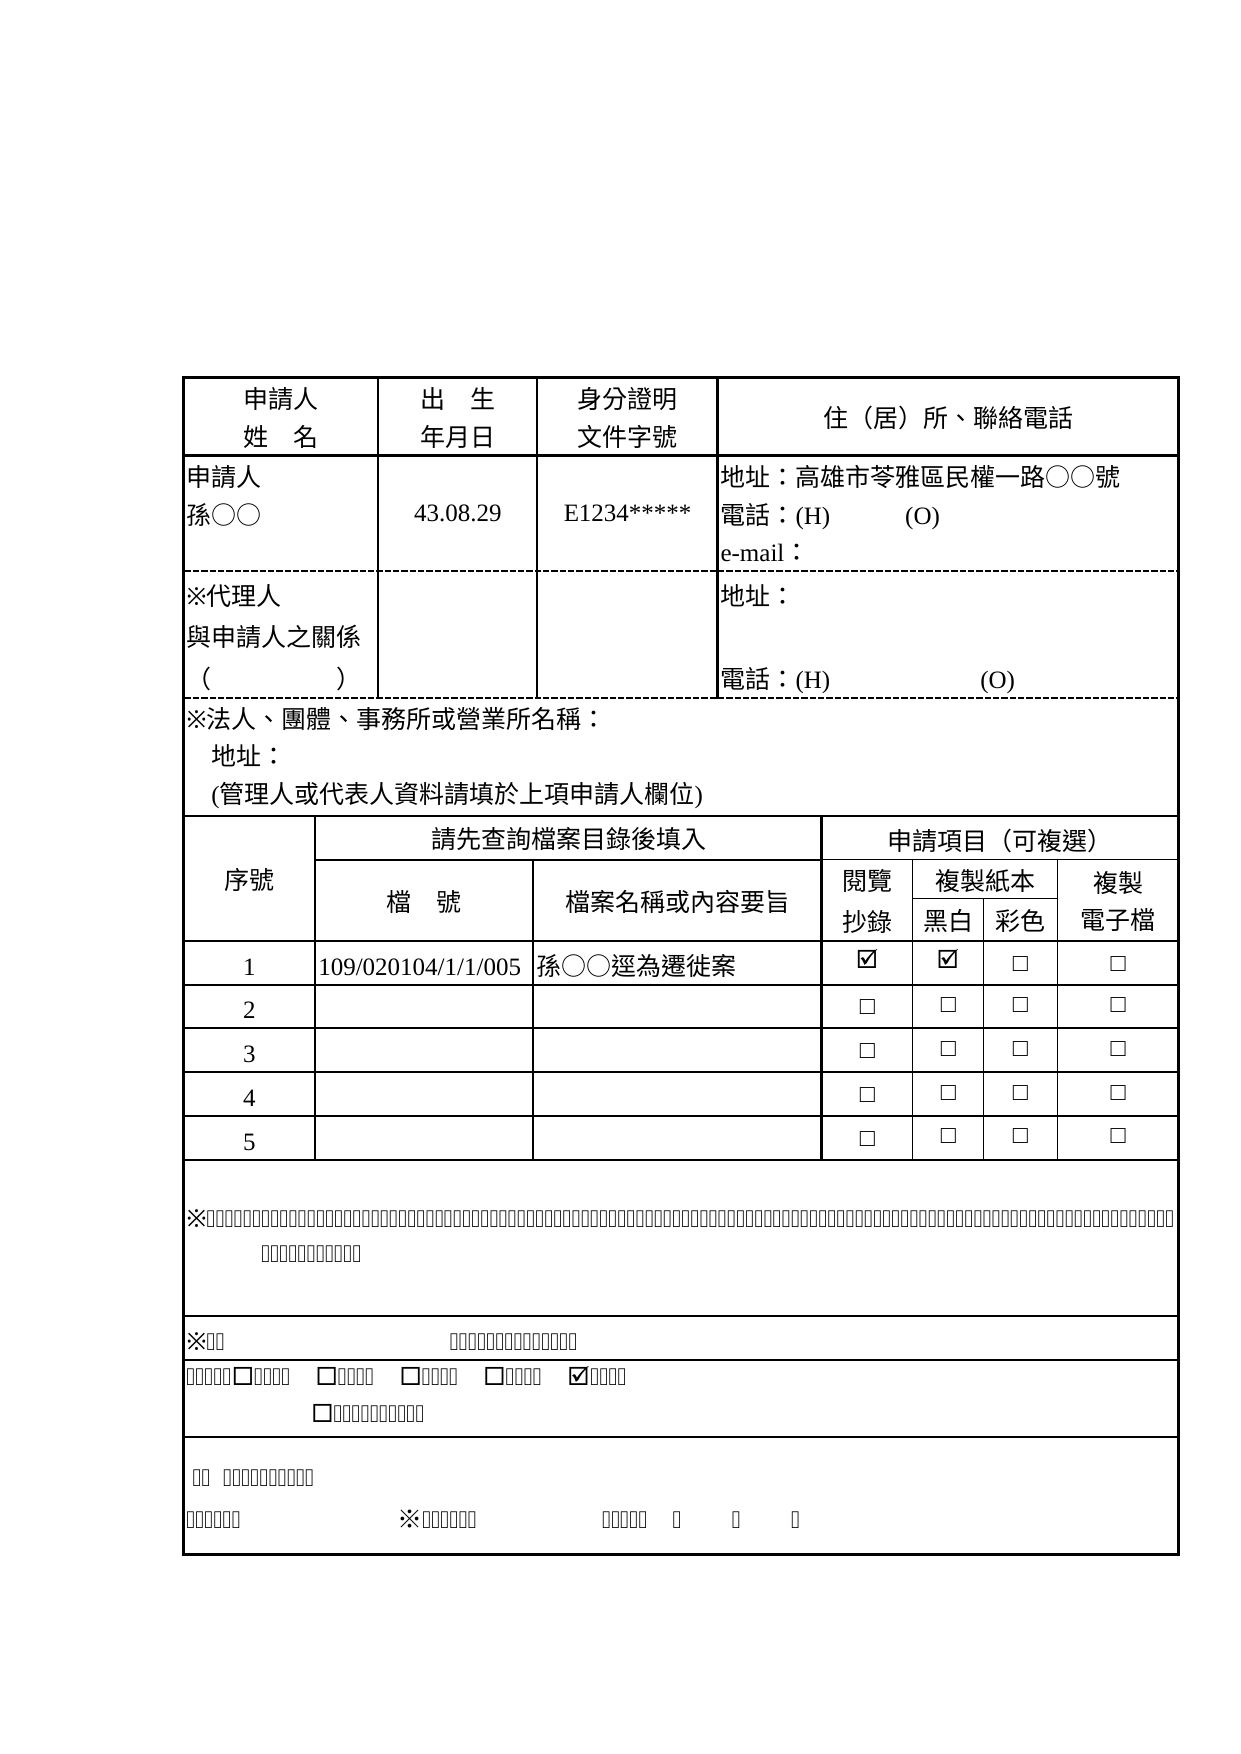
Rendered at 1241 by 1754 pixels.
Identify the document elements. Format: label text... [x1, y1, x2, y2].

table_cell ※代理人 與申請人之關係 （ ） [185, 570, 377, 697]
table_cell 彩色 [984, 899, 1057, 940]
table_cell 請先查詢檔案目錄後填入 [316, 817, 820, 858]
table_cell 2 [185, 986, 314, 1027]
table_cell 孫○○逕為遷徙案 [534, 942, 820, 983]
table_cell □ [984, 1073, 1057, 1115]
table_cell □ [984, 1117, 1057, 1158]
table_cell [316, 1073, 532, 1115]
table_cell □ [913, 1073, 983, 1115]
table_cell [534, 986, 820, 1027]
table_cell □ [984, 942, 1057, 983]
table_cell 申請人 孫○○ [185, 457, 377, 569]
table_cell □ [913, 1029, 983, 1071]
table_cell □ [1058, 986, 1177, 1027]
table_cell □ [1058, 1117, 1177, 1158]
table_cell ※法人、團體、事務所或營業所名稱： 地址： (管理人或代表人資料請填於上項申請人欄位) [185, 697, 1177, 815]
table_header 身分證明 文件字號 [538, 379, 716, 454]
table_cell 5 [185, 1117, 314, 1158]
table_cell  [823, 942, 912, 983]
table_cell □ [984, 1029, 1057, 1071]
table_header 出 生 年月日 [379, 379, 536, 454]
table_cell [538, 570, 716, 697]
table_cell 109/020104/1/1/005 [316, 942, 532, 983]
table_cell □ [913, 986, 983, 1027]
table_cell E1234***** [538, 457, 716, 569]
table_cell 地址：高雄市苓雅區民權一路○○號 電話：(H) (O) e-mail： [719, 457, 1177, 569]
table_cell  [913, 942, 983, 983]
table_cell □ [1058, 1029, 1177, 1071]
table_cell □ [823, 1029, 912, 1071]
table_cell 4 [185, 1073, 314, 1115]
table_cell 3 [185, 1029, 314, 1071]
table_cell ※註：檔案應用申請，可直接利用機關檔案目錄查詢網系統產出之申請書，或下載空白申請書自行填寫，或以書面載明規定事項，如「檔號」或「檔案名稱或內容要旨」其中之一之資訊已填具，請受理申請機關秉持為民服務精神，應行協助查明並受理，毋須退件處理。 [185, 1161, 1177, 1315]
table_cell 序號 [185, 817, 314, 940]
table_header 申請人 姓 名 [185, 379, 377, 454]
table_cell 複製紙本 [913, 860, 1057, 898]
table_cell □ [823, 986, 912, 1027]
table_cell 43.08.29 [379, 457, 536, 569]
table_cell □ [823, 1117, 912, 1158]
table_cell □ [984, 986, 1057, 1027]
table_cell [316, 1029, 532, 1071]
table_cell [534, 1073, 820, 1115]
table_cell [379, 570, 536, 697]
table_cell [316, 986, 532, 1027]
table_cell 地址： 電話：(H) (O) [719, 570, 1177, 697]
table_cell 複製 電子檔 [1058, 860, 1177, 940]
table_cell 黑白 [913, 899, 983, 940]
table_cell □ [1058, 1073, 1177, 1115]
table_cell 檔 號 [316, 861, 532, 940]
table_cell 申請項目（可複選） [823, 817, 1177, 858]
table_cell [534, 1117, 820, 1158]
table_cell □ [913, 1117, 983, 1158]
table_cell □ [1058, 942, 1177, 983]
table_cell 閱覽 抄錄 [823, 860, 912, 940]
table_cell [534, 1029, 820, 1071]
table_cell 檔案名稱或內容要旨 [534, 861, 820, 940]
table_cell 此致 高雄市苓雅戶政事務所 申請人簽章： ※代理人簽章： 申請日期： 年 月 日 [185, 1438, 1177, 1553]
table_cell 1 [185, 942, 314, 983]
table_header 住（居）所、聯絡電話 [719, 379, 1177, 454]
table_cell ※序號 有使用檔案原件之必要，事由： [185, 1317, 1177, 1358]
table_cell □ [823, 1073, 912, 1115]
table_cell [316, 1117, 532, 1158]
table_cell 申請目的：歷史考證 學術研究 事證稽憑 業務參考 權益保障 其他（請敘明目的）： [185, 1361, 1177, 1436]
